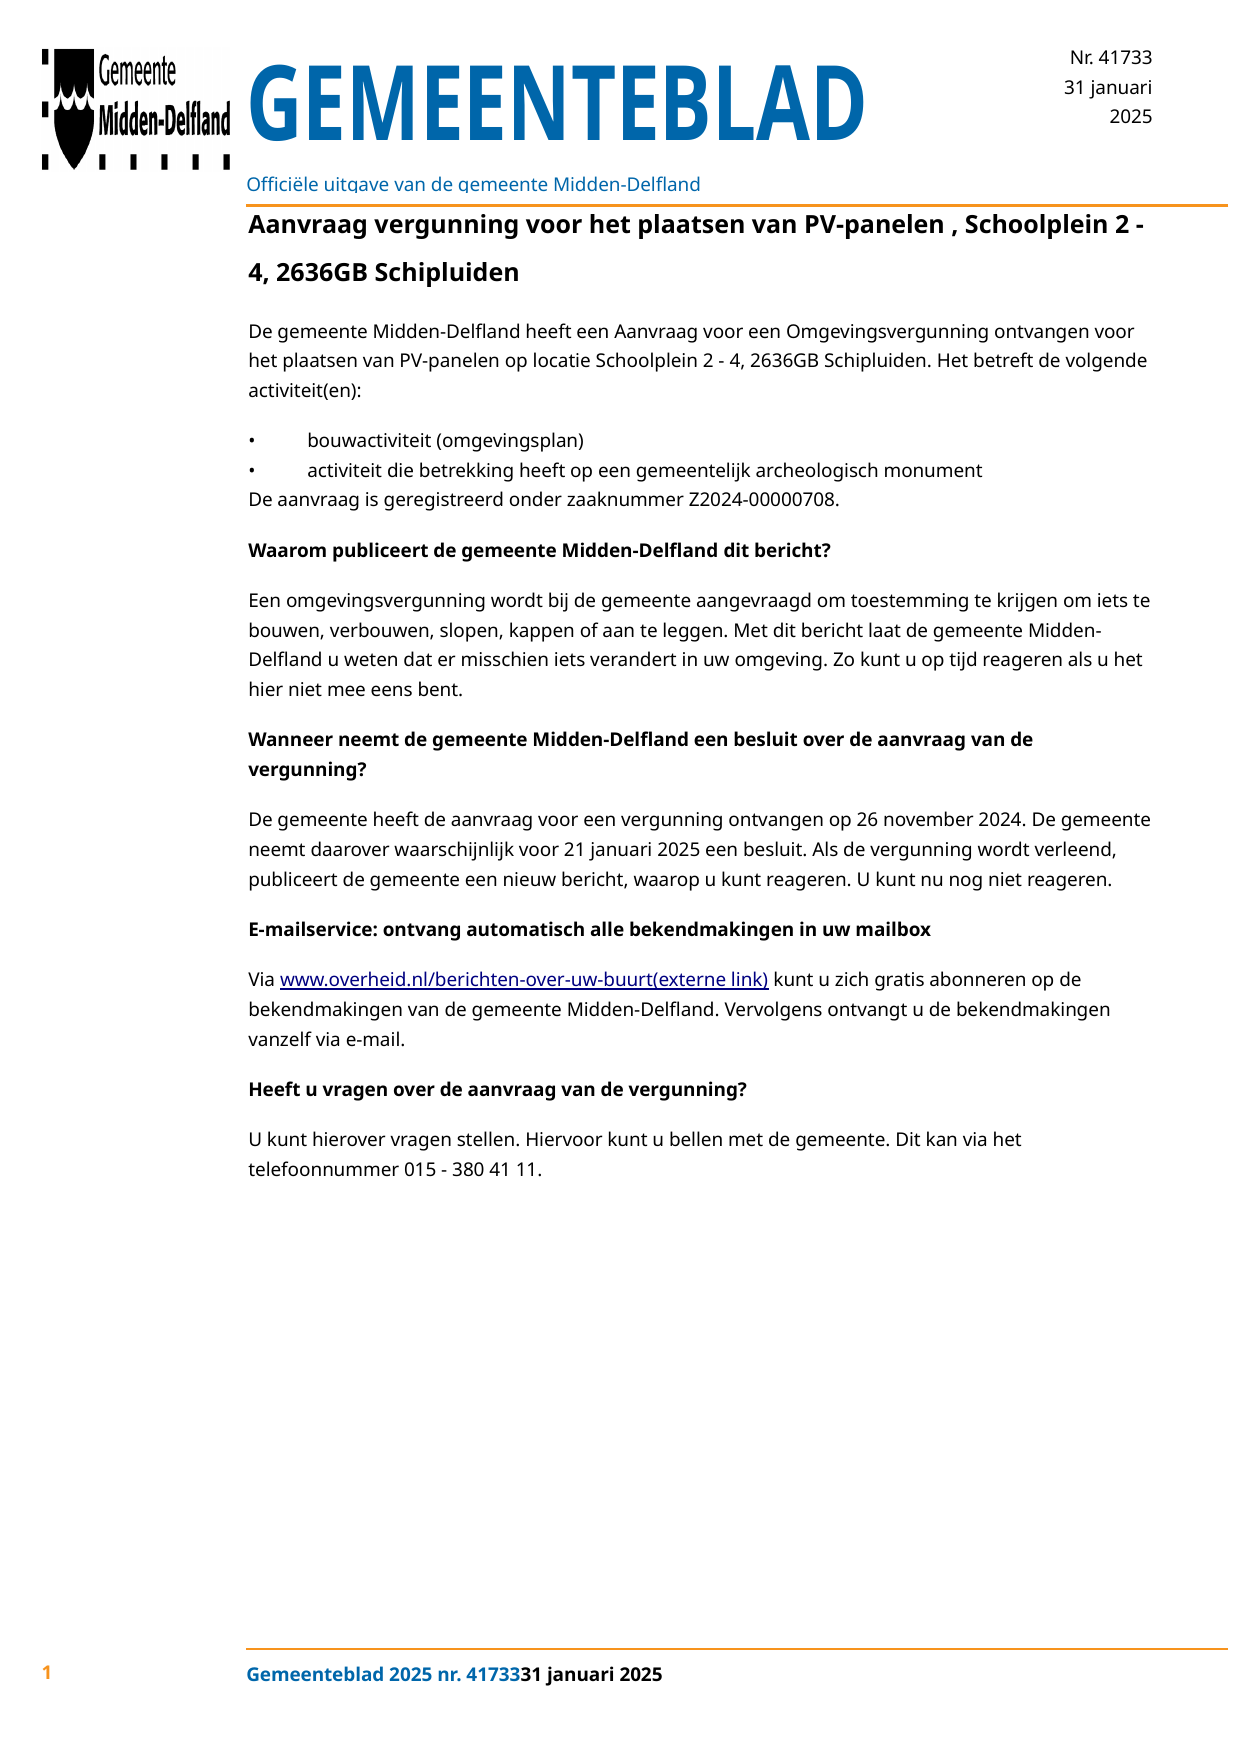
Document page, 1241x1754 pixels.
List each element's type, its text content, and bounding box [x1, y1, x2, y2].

list activiteit die betrekking heeft op een gemeentelijk archeologisch monument [248, 457, 1152, 483]
text E-mailservice: ontvang automatisch alle bekendmakingen in uw mailbox [248, 916, 1152, 942]
text U kunt hierover vragen stellen. Hiervoor kunt u bellen met de gemeente. Dit kan via het telefoonnummer 015 - 380 41 11. [248, 1127, 1152, 1182]
text De aanvraag is geregistreerd onder zaaknummer Z2024-00000708. [248, 487, 1152, 512]
text Wanneer neemt de gemeente Midden-Delfland een besluit over de aanvraag van de vergunning? [248, 727, 1152, 782]
text Via www.overheid.nl/berichten-over-uw-buurt(externe link) kunt u zich gratis abonneren op de bekendmakingen van de gemeente Midden-Delfland. Vervolgens ontvangt u de bekendmakingen vanzelf via e-mail. [248, 967, 1152, 1052]
text Waarom publiceert de gemeente Midden-Delfland dit bericht? [248, 537, 1152, 563]
text Een omgevingsvergunning wordt bij de gemeente aangevraagd om toestemming te krijgen om iets te bouwen, verbouwen, slopen, kappen of aan te leggen. Met dit bericht laat de gemeente Midden-Delfland u weten dat er misschien iets verandert in uw omgeving. Zo kunt u op tijd reageren als u het hier niet mee eens bent. [248, 587, 1152, 702]
text Heeft u vragen over de aanvraag van de vergunning? [248, 1076, 1152, 1102]
text De gemeente Midden-Delfland heeft een Aanvraag voor een Omgevingsvergunning ontvangen voor het plaatsen van PV-panelen op locatie Schoolplein 2 - 4, 2636GB Schipluiden. Het betreft de volgende activiteit(en): [248, 318, 1152, 403]
text Aanvraag vergunning voor het plaatsen van PV-panelen , Schoolplein 2 - 4, 2636GB Schipluiden [248, 207, 1152, 288]
list bouwactiviteit (omgevingsplan) [248, 427, 1152, 453]
text De gemeente heeft de aanvraag voor een vergunning ontvangen op 26 november 2024. De gemeente neemt daarover waarschijnlijk voor 21 januari 2025 een besluit. Als de vergunning wordt verleend, publiceert de gemeente een nieuw bericht, waarop u kunt reageren. U kunt nu nog niet reageren. [248, 807, 1152, 892]
picture [41, 47, 231, 172]
